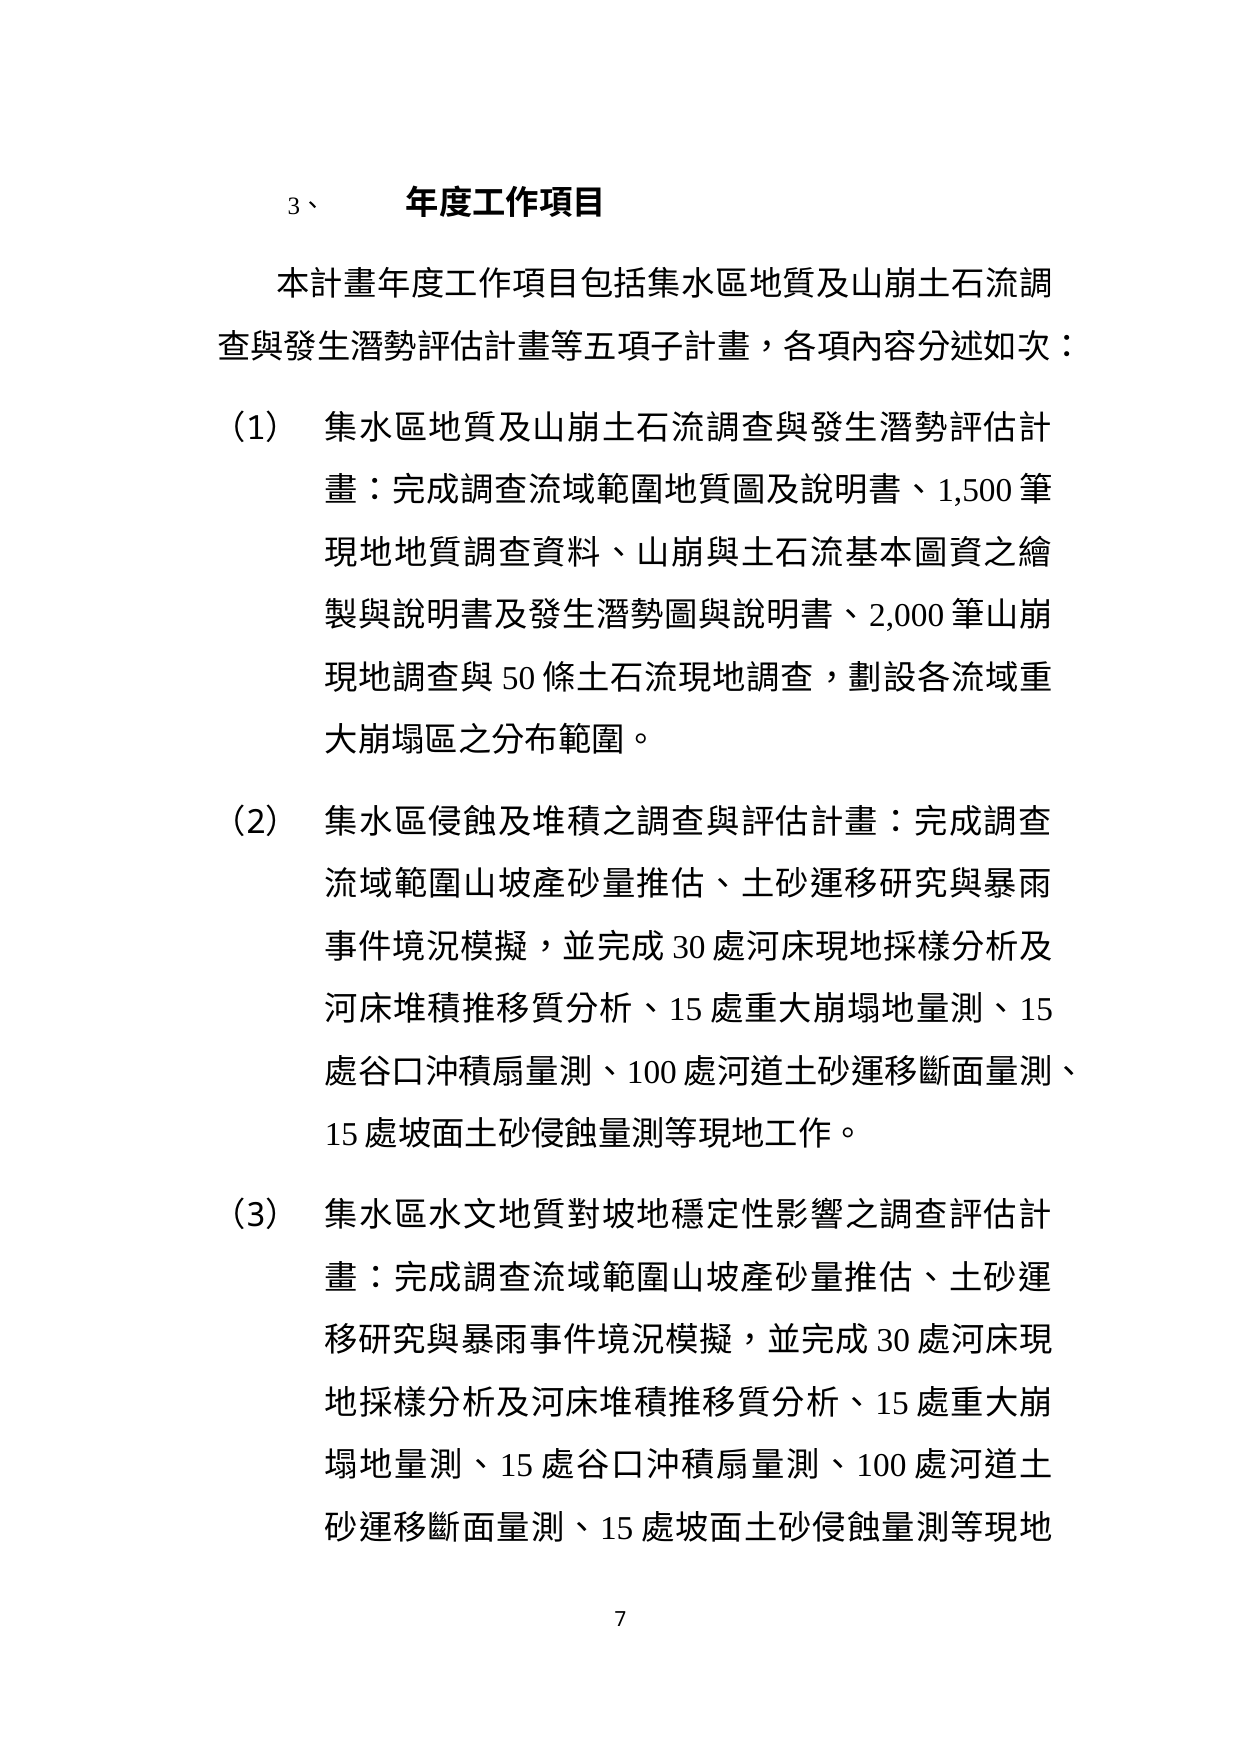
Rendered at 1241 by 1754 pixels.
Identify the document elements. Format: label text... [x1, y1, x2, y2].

list 年度工作項目 [287, 158, 1053, 221]
text 本計畫年度工作項目包括集水區地質及山崩土石流調查與發生潛勢評估計畫等五項子計畫，各項內容分述如次： [217, 239, 1053, 364]
list 集水區侵蝕及堆積之調查與評估計畫：完成調查流域範圍山坡產砂量推估、土砂運移研究與暴雨事件境況模擬，並完成30處河床現地採樣分析及河床堆積推移質分析、15處重大崩塌地量測、15處谷口沖積扇量測、100處河道土砂運移斷面量測、15處坡面土砂侵蝕量測等現地工作。 [212, 777, 1053, 1152]
list 集水區水文地質對坡地穩定性影響之調查評估計畫：完成調查流域範圍山坡產砂量推估、土砂運移研究與暴雨事件境況模擬，並完成30處河床現地採樣分析及河床堆積推移質分析、15處重大崩塌地量測、15處谷口沖積扇量測、100處河道土砂運移斷面量測、15處坡面土砂侵蝕量測等現地工作。 [212, 1171, 1053, 1546]
list 集水區地質及山崩土石流調查與發生潛勢評估計畫：完成調查流域範圍地質圖及說明書、1,500筆現地地質調查資料、山崩與土石流基本圖資之繪製與說明書及發生潛勢圖與說明書、2,000筆山崩現地調查與50條土石流現地調查，劃設各流域重大崩塌區之分布範圍。 [212, 383, 1053, 758]
